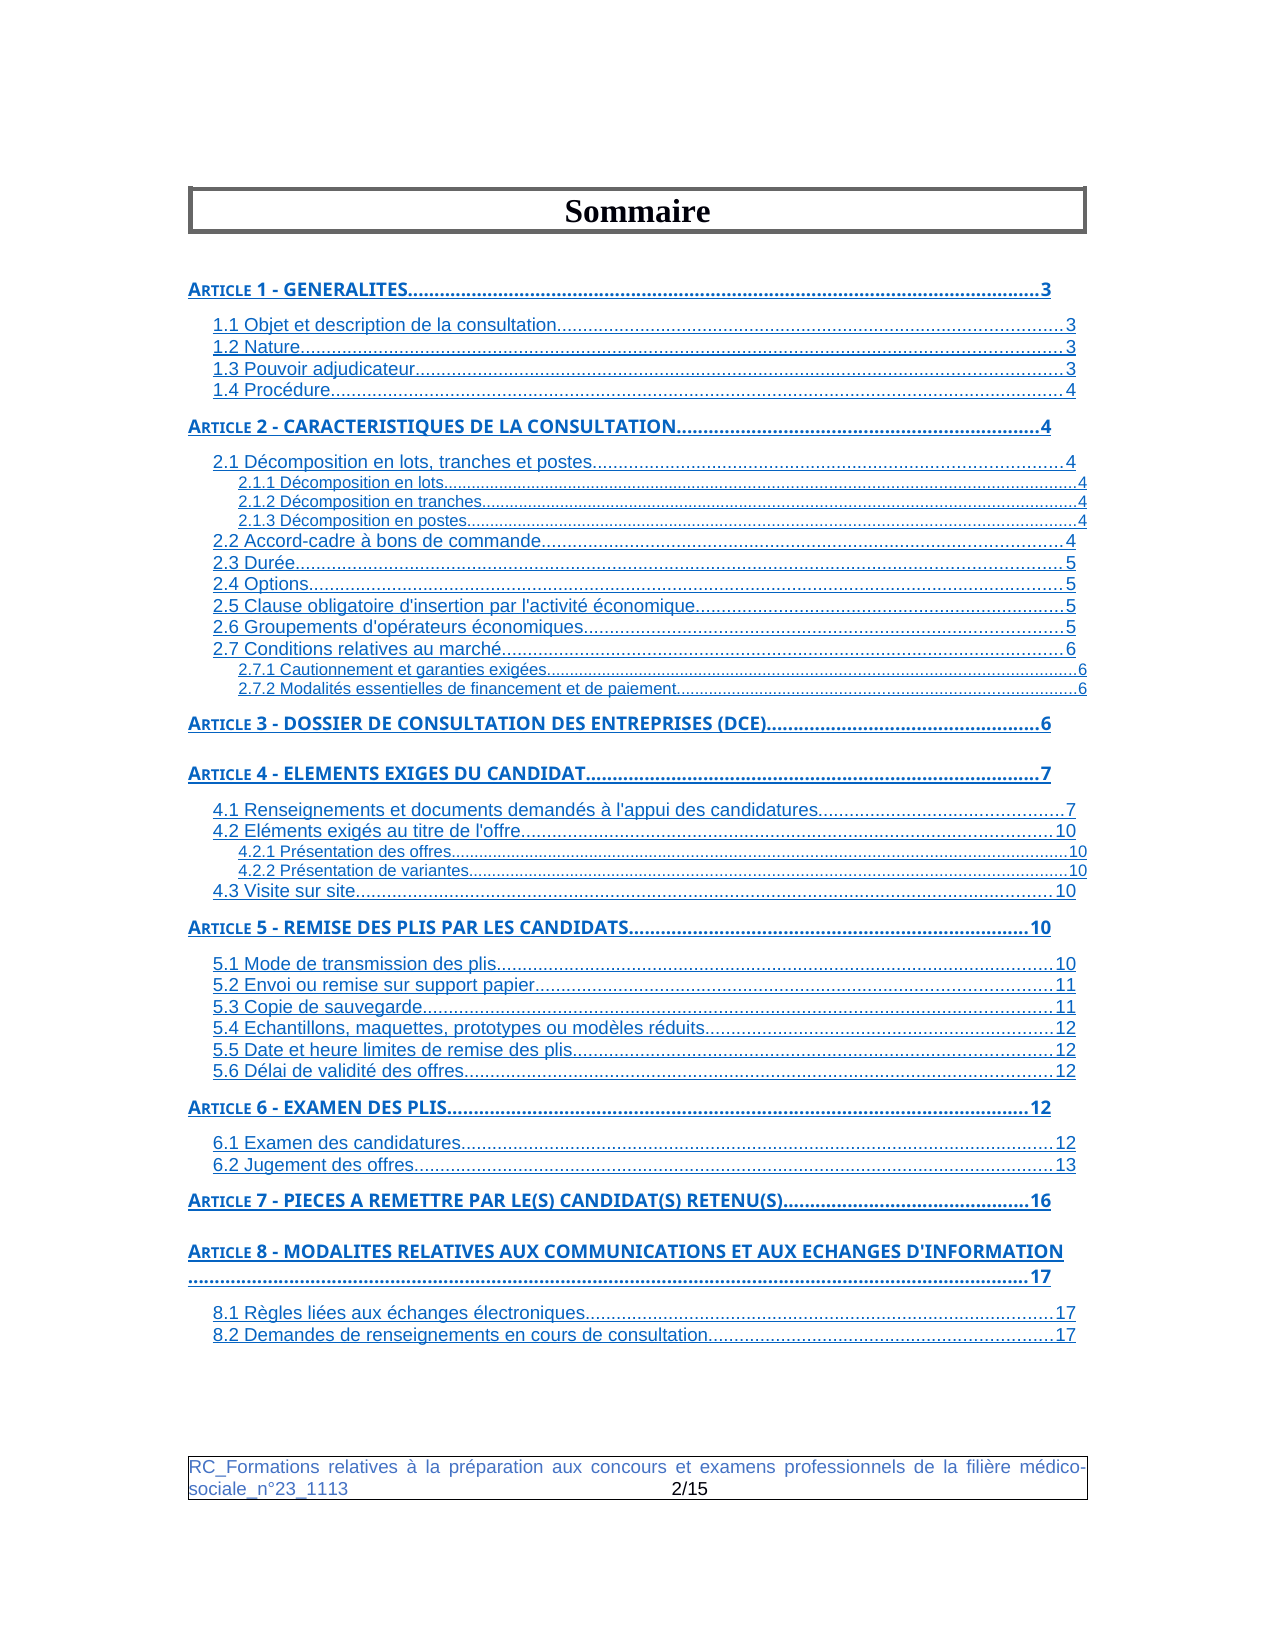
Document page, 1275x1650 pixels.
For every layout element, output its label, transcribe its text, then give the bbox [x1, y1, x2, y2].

text Article 3 - DOSSIER DE CONSULTATION DES ENTREPRISES (DCE) 6 [188, 710, 1087, 736]
text 4.3 Visite sur site 10 [213, 880, 1087, 902]
text Article 7 - PIECES A REMETTRE PAR LE(S) CANDIDAT(S) RETENU(S) 16 [188, 1188, 1087, 1213]
text 2.1.2 Décomposition en tranches 4 [238, 492, 1087, 508]
text 4.2.2 Présentation de variantes 10 [238, 861, 1087, 878]
text 6.1 Examen des candidatures 12 [213, 1132, 1087, 1154]
text 2.4 Options 5 [213, 573, 1087, 595]
text 2.2 Accord-cadre à bons de commande 4 [213, 530, 1087, 552]
text 2.1.3 Décomposition en postes 4 [238, 511, 1087, 528]
text 1.3 Pouvoir adjudicateur 3 [213, 357, 1087, 379]
text 2.6 Groupements d'opérateurs économiques 5 [213, 616, 1087, 638]
text 2.7 Conditions relatives au marché 6 [213, 638, 1087, 659]
text 5.6 Délai de validité des offres 12 [213, 1060, 1087, 1082]
text Article 8 - MODALITES RELATIVES AUX COMMUNICATIONS ET AUX ECHANGES D'INFORMATION 17 [188, 1238, 1087, 1289]
text 2.1 Décomposition en lots, tranches et postes 4 [213, 451, 1087, 472]
text 5.1 Mode de transmission des plis 10 [213, 952, 1087, 974]
text 1.2 Nature 3 [213, 336, 1087, 357]
text 4.2 Eléments exigés au titre de l'offre 10 [213, 820, 1087, 842]
text Article 2 - CARACTERISTIQUES DE LA CONSULTATION 4 [188, 413, 1087, 438]
text 5.4 Echantillons, maquettes, prototypes ou modèles réduits 12 [213, 1017, 1087, 1038]
text 2.3 Durée 5 [213, 552, 1087, 573]
text 2.1.1 Décomposition en lots 4 [238, 472, 1087, 489]
text 5.3 Copie de sauvegarde 11 [213, 995, 1087, 1017]
text Article 5 - REMISE DES PLIS PAR LES CANDIDATS 10 [188, 914, 1087, 940]
text 8.1 Règles liées aux échanges électroniques 17 [213, 1302, 1087, 1323]
text 4.2.1 Présentation des offres 10 [238, 842, 1087, 859]
text 5.2 Envoi ou remise sur support papier 11 [213, 974, 1087, 995]
text 2.7.2 Modalités essentielles de financement et de paiement 6 [238, 678, 1087, 695]
text Article 6 - EXAMEN DES PLIS 12 [188, 1094, 1087, 1120]
subtitle Sommaire [193, 191, 1083, 229]
text 5.5 Date et heure limites de remise des plis 12 [213, 1038, 1087, 1060]
text 4.1 Renseignements et documents demandés à l'appui des candidatures 7 [213, 799, 1087, 820]
text 2.5 Clause obligatoire d'insertion par l'activité économique 5 [213, 595, 1087, 616]
text 6.2 Jugement des offres 13 [213, 1154, 1087, 1175]
text 2.7.1 Cautionnement et garanties exigées 6 [238, 659, 1087, 676]
text 1.1 Objet et description de la consultation 3 [213, 314, 1087, 336]
text Article 4 - ELEMENTS EXIGES DU CANDIDAT 7 [188, 761, 1087, 786]
text 8.2 Demandes de renseignements en cours de consultation 17 [213, 1323, 1087, 1345]
text Article 1 - GENERALITES 3 [188, 276, 1087, 302]
text 1.4 Procédure 4 [213, 379, 1087, 400]
